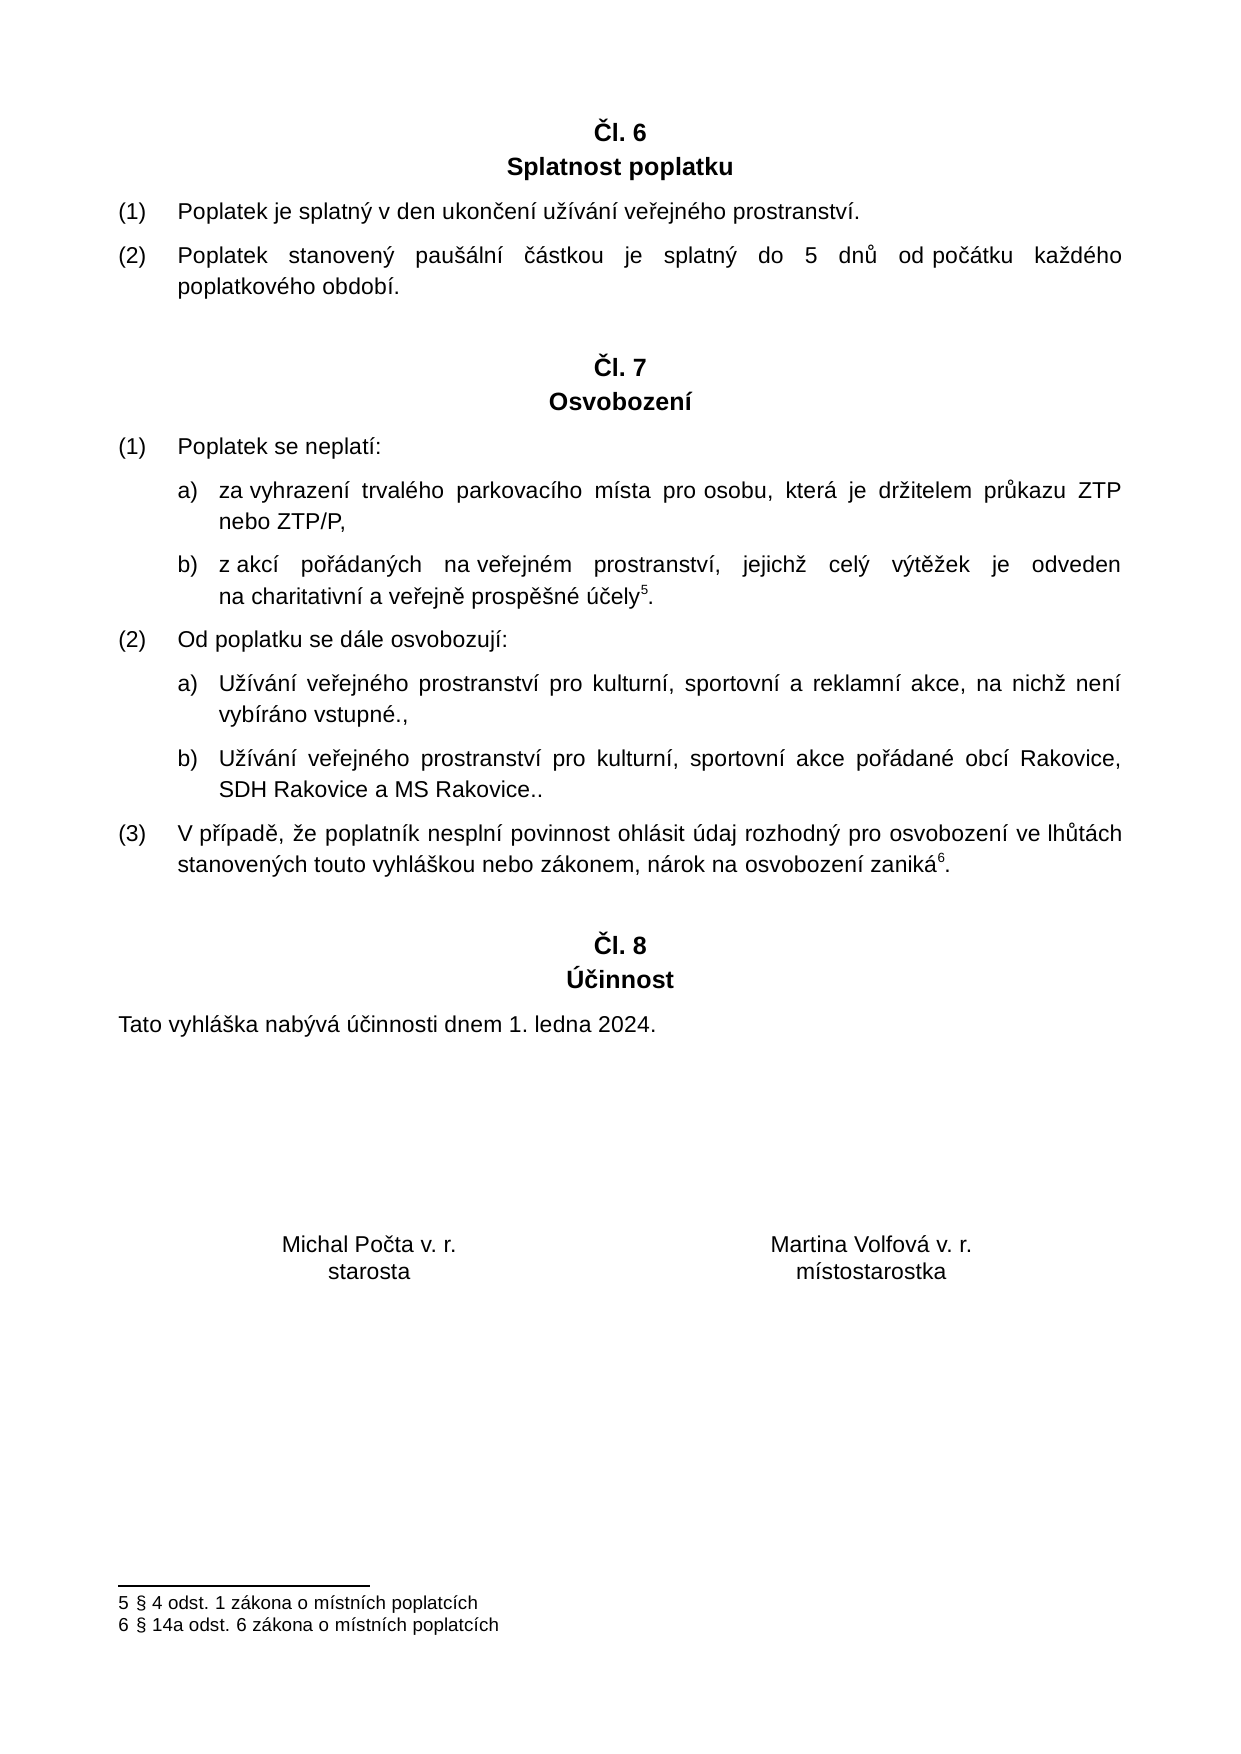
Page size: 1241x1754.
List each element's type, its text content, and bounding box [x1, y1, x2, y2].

list Od poplatku se dále osvobozují: [118, 626, 1122, 653]
list Poplatek stanovený paušální částkou je splatný do 5 dnů od počátku každého poplatkového období. [118, 241, 1122, 299]
table_header Martina Volfová v. r. místostarostka [620, 1172, 1122, 1290]
list V případě, že poplatník nesplní povinnost ohlásit údaj rozhodný pro osvobození ve lhůtách stanovených touto vyhláškou nebo zákonem, nárok na osvobození zaniká. [118, 819, 1122, 877]
list Užívání veřejného prostranství pro kulturní, sportovní akce pořádané obcí Rakovice, SDH Rakovice a MS Rakovice.. [177, 744, 1122, 802]
list za vyhrazení trvalého parkovacího místa pro osobu, která je držitelem průkazu ZTP nebo ZTP/P, [177, 476, 1122, 534]
table_header Michal Počta v. r. starosta [118, 1172, 620, 1290]
list z akcí pořádaných na veřejném prostranství, jejichž celý výtěžek je odveden na charitativní a veřejně prospěšné účely. [177, 551, 1122, 609]
list Poplatek je splatný v den ukončení užívání veřejného prostranství. [118, 197, 1122, 224]
subtitle Čl. 8 Účinnost [118, 931, 1122, 993]
list § 14a odst. 6 zákona o místních poplatcích [118, 1614, 1122, 1635]
text Tato vyhláška nabývá účinnosti dnem 1. ledna 2024. [118, 1010, 1122, 1037]
table_cell [620, 1290, 1122, 1408]
subtitle Čl. 6 Splatnost poplatku [118, 118, 1122, 181]
list Užívání veřejného prostranství pro kulturní, sportovní a reklamní akce, na nichž není vybíráno vstupné., [177, 669, 1122, 727]
list Poplatek se neplatí: [118, 432, 1122, 459]
list § 4 odst. 1 zákona o místních poplatcích [118, 1592, 1122, 1614]
subtitle Čl. 7 Osvobození [118, 353, 1122, 416]
table_cell [118, 1290, 620, 1408]
